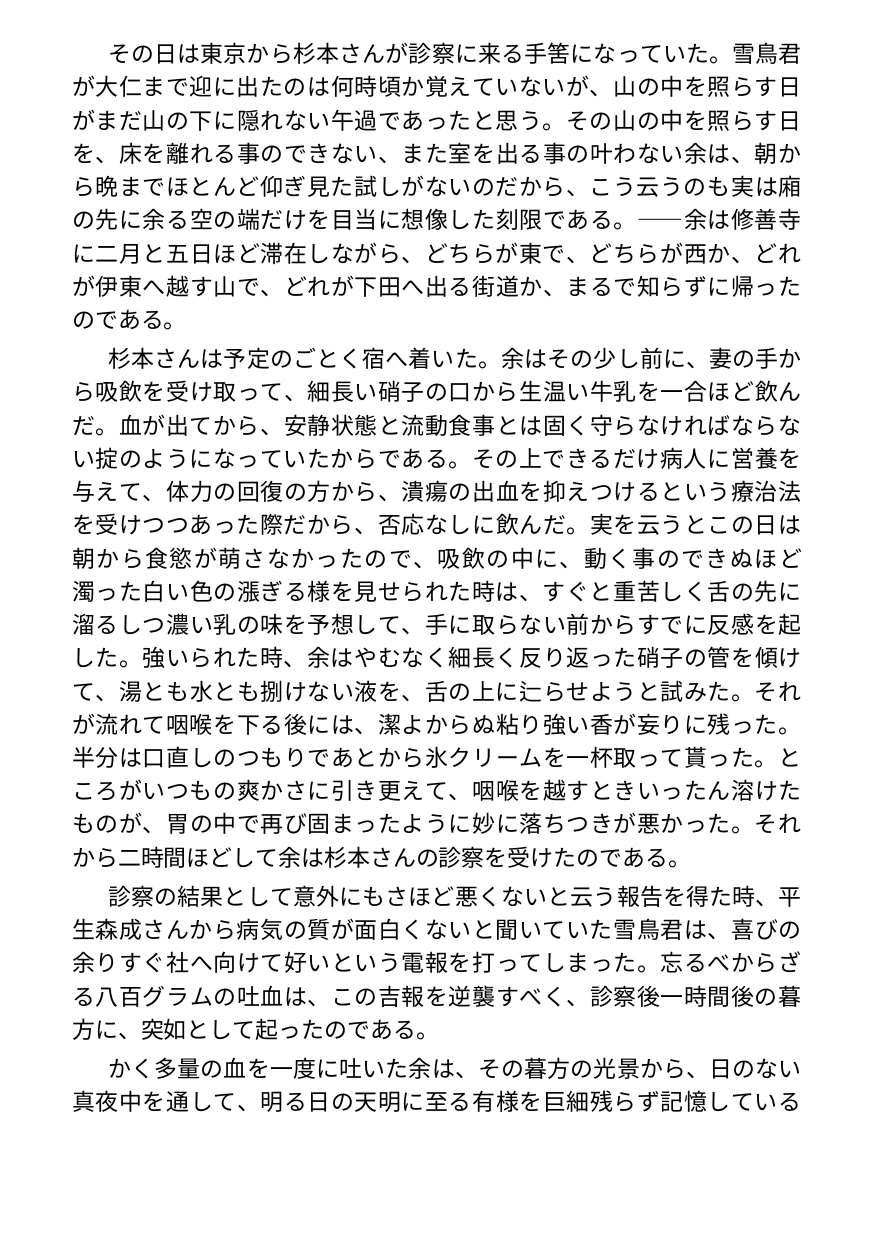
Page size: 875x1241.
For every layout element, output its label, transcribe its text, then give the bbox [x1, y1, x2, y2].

text かく多量の血を一度に吐いた余は、その暮方の光景から、日のない真夜中を通して、明る日の天明に至る有様を巨細残らず記憶している [72, 1051, 802, 1117]
text 診察の結果として意外にもさほど悪くないと云う報告を得た時、平生森成さんから病気の質が面白くないと聞いていた雪鳥君は、喜びの余りすぐ社へ向けて好いという電報を打ってしまった。忘るべからざる八百グラムの吐血は、この吉報を逆襲すべく、診察後一時間後の暮方に、突如として起ったのである。 [72, 879, 802, 1045]
text その日は東京から杉本さんが診察に来る手筈になっていた。雪鳥君が大仁まで迎に出たのは何時頃か覚えていないが、山の中を照らす日がまだ山の下に隠れない午過であったと思う。その山の中を照らす日を、床を離れる事のできない、また室を出る事の叶わない余は、朝から晩までほとんど仰ぎ見た試しがないのだから、こう云うのも実は廂の先に余る空の端だけを目当に想像した刻限である。――余は修善寺に二月と五日ほど滞在しながら、どちらが東で、どちらが西か、どれが伊東へ越す山で、どれが下田へ出る街道か、まるで知らずに帰ったのである。 [72, 36, 802, 335]
text 杉本さんは予定のごとく宿へ着いた。余はその少し前に、妻の手から吸飲を受け取って、細長い硝子の口から生温い牛乳を一合ほど飲んだ。血が出てから、安静状態と流動食事とは固く守らなければならない掟のようになっていたからである。その上できるだけ病人に営養を与えて、体力の回復の方から、潰瘍の出血を抑えつけるという療治法を受けつつあった際だから、否応なしに飲んだ。実を云うとこの日は朝から食慾が萌さなかったので、吸飲の中に、動く事のできぬほど濁った白い色の漲ぎる様を見せられた時は、すぐと重苦しく舌の先に溜るしつ濃い乳の味を予想して、手に取らない前からすでに反感を起した。強いられた時、余はやむなく細長く反り返った硝子の管を傾けて、湯とも水とも捌けない液を、舌の上に辷らせようと試みた。それが流れて咽喉を下る後には、潔よからぬ粘り強い香が妄りに残った。半分は口直しのつもりであとから氷クリームを一杯取って貰った。ところがいつもの爽かさに引き更えて、咽喉を越すときいったん溶けたものが、胃の中で再び固まったように妙に落ちつきが悪かった。それから二時間ほどして余は杉本さんの診察を受けたのである。 [72, 341, 802, 873]
